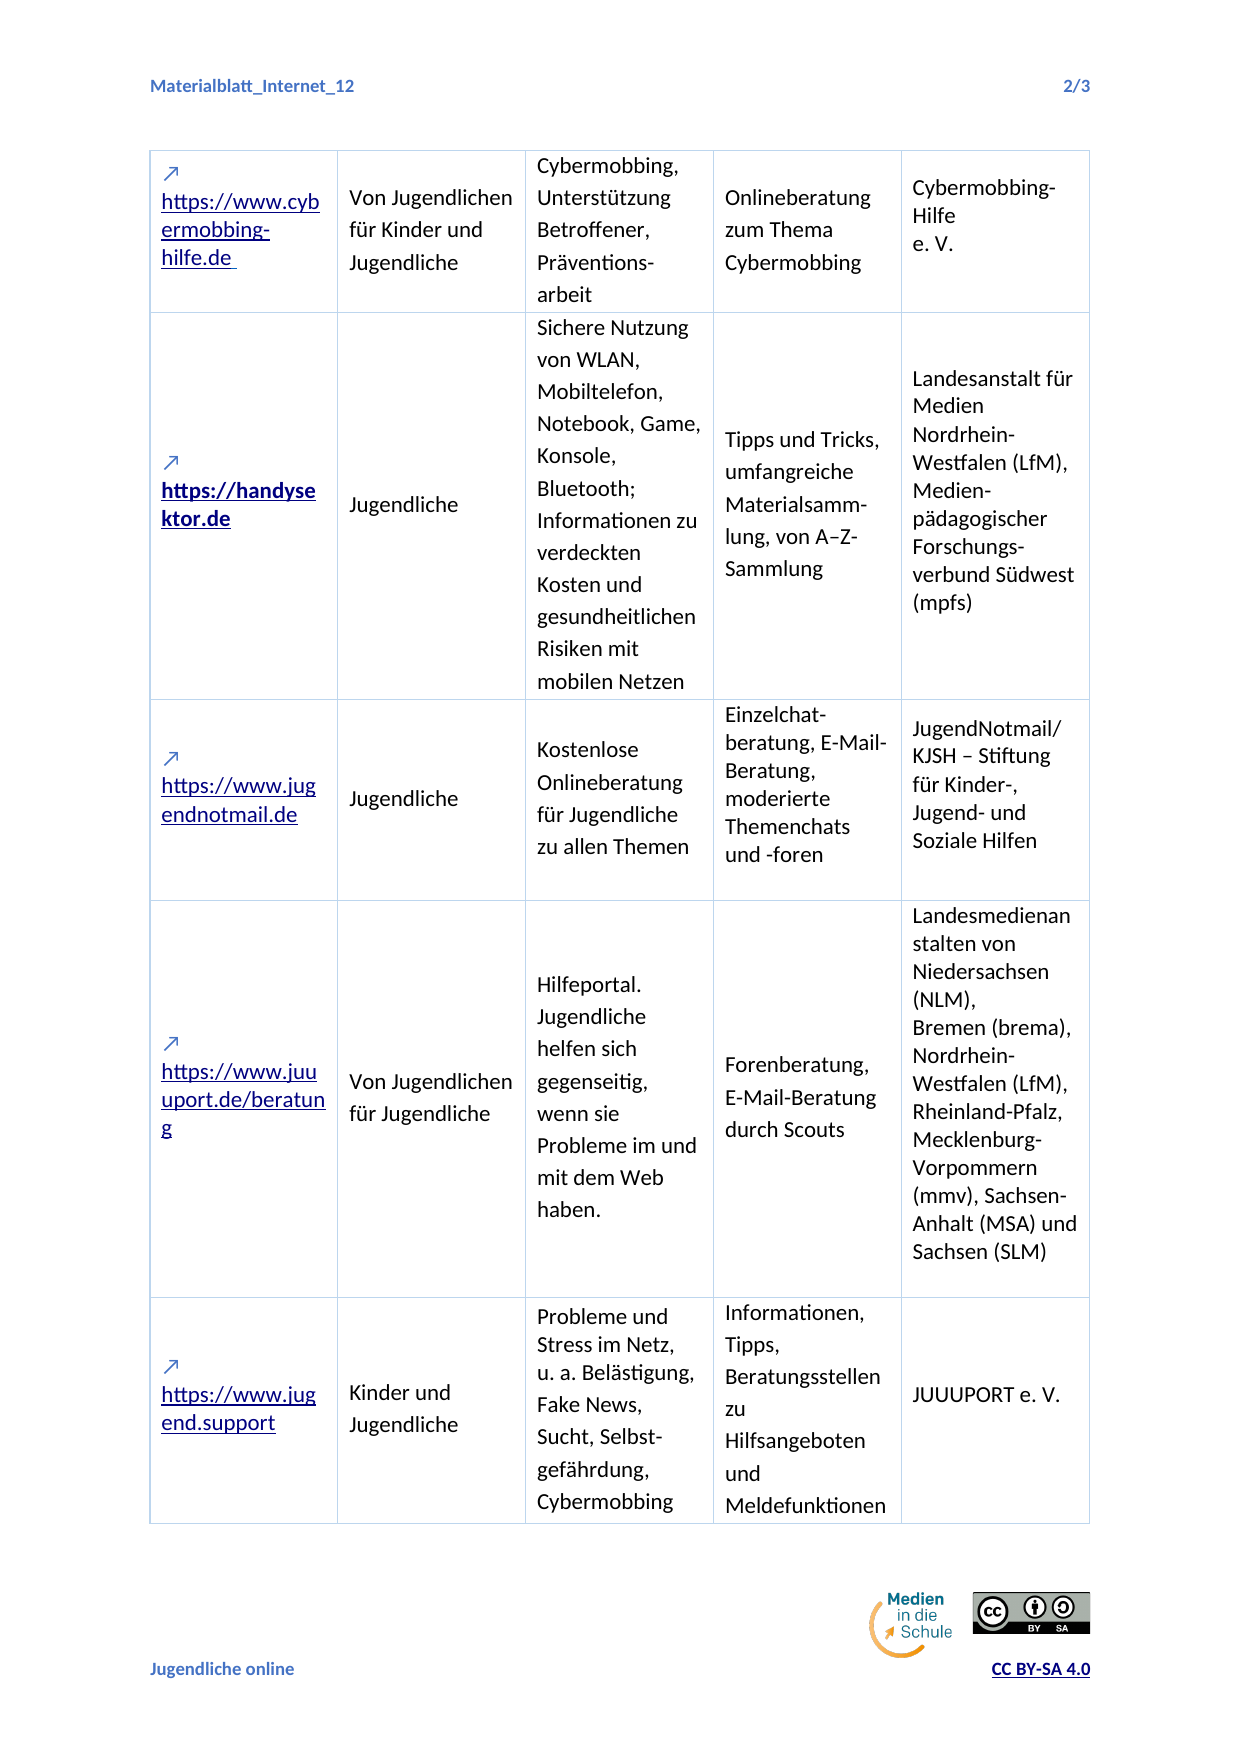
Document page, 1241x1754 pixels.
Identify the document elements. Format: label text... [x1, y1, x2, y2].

table_header Von Jugendlichen für Kinder und Jugendliche [338, 151, 525, 312]
table_cell Tipps und Tricks, umfangreiche Materialsamm-lung, von A–Z-Sammlung [714, 313, 901, 699]
table_cell JugendNotmail/ KJSH – Stiftung für Kinder-, Jugend- und Soziale Hilfen [902, 700, 1089, 900]
table_cell ↗ https://www.jugend.support [151, 1298, 337, 1523]
table_cell Einzelchat-beratung, E-Mail-Beratung, moderierte Themenchats und -foren [714, 700, 901, 900]
table_header Cybermobbing, Unterstützung Betroffener, Präventions-arbeit [526, 151, 713, 312]
table_cell JUUUPORT e. V. [902, 1298, 1089, 1523]
table_cell Von Jugendlichen für Jugendliche [338, 901, 525, 1297]
table_cell Informationen, Tipps, Beratungsstellen zu Hilfsangeboten und Meldefunktionen [714, 1298, 901, 1523]
table_header Onlineberatung zum Thema Cybermobbing [714, 151, 901, 312]
table_header ↗ https://www.cybermobbing-hilfe.de [151, 151, 337, 312]
table_cell Jugendliche [338, 700, 525, 900]
table_cell ↗ https://handysektor.de [151, 313, 337, 699]
table_header Cybermobbing-Hilfe e. V. [902, 151, 1089, 312]
table_cell Hilfeportal. Jugendliche helfen sich gegenseitig, wenn sie Probleme im und mit dem Web haben. [526, 901, 713, 1297]
table_cell ↗ https://www.juuuport.de/beratung [151, 901, 337, 1297]
table_cell ↗ https://www.jugendnotmail.de [151, 700, 337, 900]
table_cell Landesanstalt für Medien Nordrhein- Westfalen (LfM), Medien-pädagogischer Forschungs-verbund Südwest (mpfs) [902, 313, 1089, 699]
table_cell Forenberatung, E-Mail-Beratung durch Scouts [714, 901, 901, 1297]
table_cell Kostenlose Onlineberatung für Jugendliche zu allen Themen [526, 700, 713, 900]
table_cell Kinder und Jugendliche [338, 1298, 525, 1523]
table_cell Probleme und Stress im Netz, u. a. Belästigung, Fake News, Sucht, Selbst-gefährdung, Cybermobbing [526, 1298, 713, 1523]
table_cell Sichere Nutzung von WLAN, Mobiltelefon, Notebook, Game, Konsole, Bluetooth; Informationen zu verdeckten Kosten und gesundheitlichen Risiken mit mobilen Netzen [526, 313, 713, 699]
table_cell Jugendliche [338, 313, 525, 699]
table_cell Landesmedienanstalten von Niedersachsen (NLM), Bremen (brema), Nordrhein-Westfalen (LfM), Rheinland-Pfalz, Mecklenburg- Vorpommern (mmv), Sachsen-Anhalt (MSA) und Sachsen (SLM) [902, 901, 1089, 1297]
